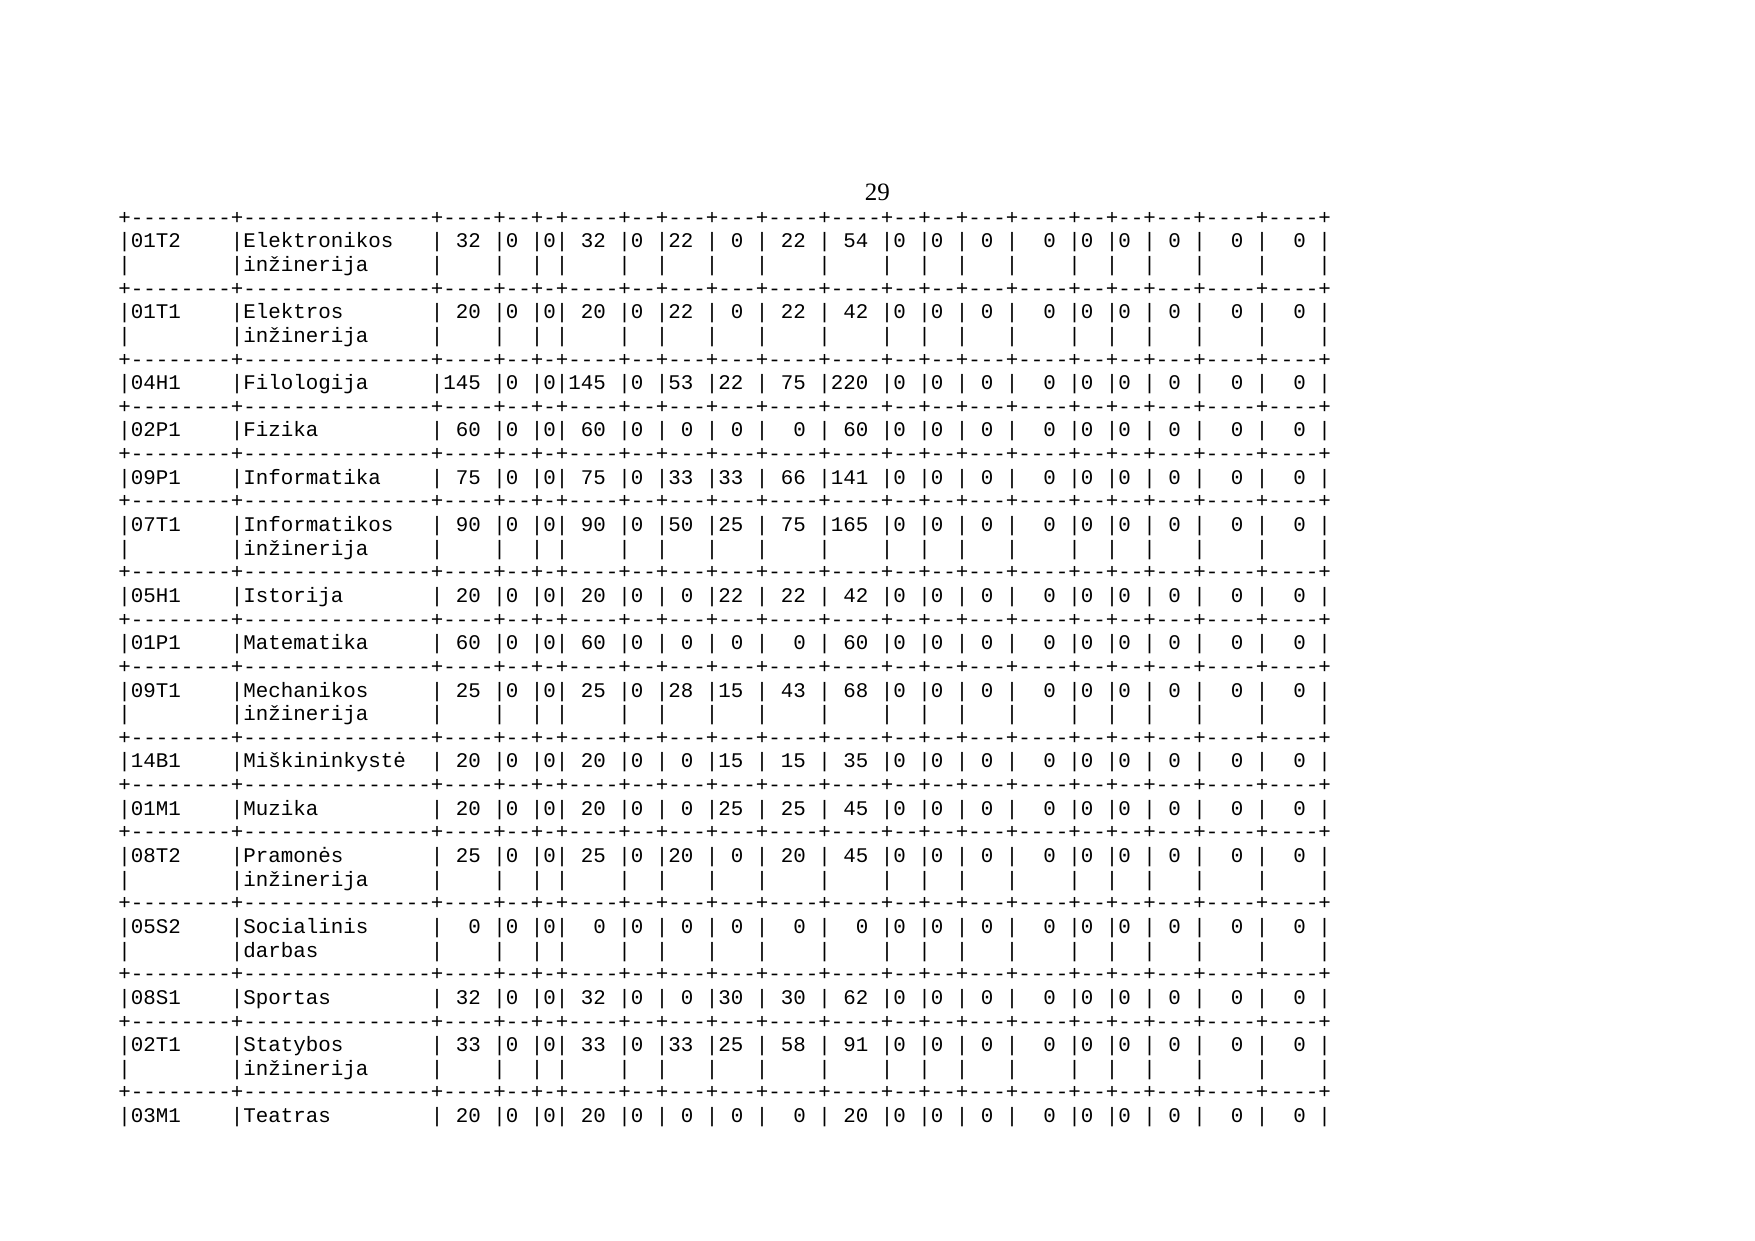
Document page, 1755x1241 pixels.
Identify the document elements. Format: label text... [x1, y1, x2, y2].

text |14B1 |Miškininkystė | 20 |0 |0| 20 |0 | 0 |15 | 15 | 35 |0 |0 | 0 | 0 |0 |0 | 0 | 0 | 0 | [118, 751, 1636, 774]
text |07T1 |Informatikos | 90 |0 |0| 90 |0 |50 |25 | 75 |165 |0 |0 | 0 | 0 |0 |0 | 0 | 0 | 0 | [118, 514, 1636, 538]
text | |inžinerija | | | | | | | | | | | | | | | | | | | [118, 325, 1636, 348]
text |01T2 |Elektronikos | 32 |0 |0| 32 |0 |22 | 0 | 22 | 54 |0 |0 | 0 | 0 |0 |0 | 0 | 0 | 0 | [118, 230, 1636, 254]
text +--------+---------------+----+--+-+----+--+---+---+----+----+--+--+---+----+--+--+---+----+----+ [118, 443, 1636, 467]
text +--------+---------------+----+--+-+----+--+---+---+----+----+--+--+---+----+--+--+---+----+----+ [118, 727, 1636, 751]
text | |darbas | | | | | | | | | | | | | | | | | | | [118, 940, 1636, 963]
text +--------+---------------+----+--+-+----+--+---+---+----+----+--+--+---+----+--+--+---+----+----+ [118, 1082, 1636, 1105]
text | |inžinerija | | | | | | | | | | | | | | | | | | | [118, 254, 1636, 278]
text |04H1 |Filologija |145 |0 |0|145 |0 |53 |22 | 75 |220 |0 |0 | 0 | 0 |0 |0 | 0 | 0 | 0 | [118, 372, 1636, 396]
text |02T1 |Statybos | 33 |0 |0| 33 |0 |33 |25 | 58 | 91 |0 |0 | 0 | 0 |0 |0 | 0 | 0 | 0 | [118, 1034, 1636, 1058]
text | |inžinerija | | | | | | | | | | | | | | | | | | | [118, 869, 1636, 892]
text +--------+---------------+----+--+-+----+--+---+---+----+----+--+--+---+----+--+--+---+----+----+ [118, 1011, 1636, 1034]
text +--------+---------------+----+--+-+----+--+---+---+----+----+--+--+---+----+--+--+---+----+----+ [118, 396, 1636, 419]
text |05S2 |Socialinis | 0 |0 |0| 0 |0 | 0 | 0 | 0 | 0 |0 |0 | 0 | 0 |0 |0 | 0 | 0 | 0 | [118, 916, 1636, 940]
text +--------+---------------+----+--+-+----+--+---+---+----+----+--+--+---+----+--+--+---+----+----+ [118, 609, 1636, 632]
text |02P1 |Fizika | 60 |0 |0| 60 |0 | 0 | 0 | 0 | 60 |0 |0 | 0 | 0 |0 |0 | 0 | 0 | 0 | [118, 419, 1636, 443]
text |08S1 |Sportas | 32 |0 |0| 32 |0 | 0 |30 | 30 | 62 |0 |0 | 0 | 0 |0 |0 | 0 | 0 | 0 | [118, 987, 1636, 1011]
text |01P1 |Matematika | 60 |0 |0| 60 |0 | 0 | 0 | 0 | 60 |0 |0 | 0 | 0 |0 |0 | 0 | 0 | 0 | [118, 632, 1636, 656]
text |08T2 |Pramonės | 25 |0 |0| 25 |0 |20 | 0 | 20 | 45 |0 |0 | 0 | 0 |0 |0 | 0 | 0 | 0 | [118, 845, 1636, 869]
text +--------+---------------+----+--+-+----+--+---+---+----+----+--+--+---+----+--+--+---+----+----+ [118, 656, 1636, 679]
text +--------+---------------+----+--+-+----+--+---+---+----+----+--+--+---+----+--+--+---+----+----+ [118, 892, 1636, 916]
text +--------+---------------+----+--+-+----+--+---+---+----+----+--+--+---+----+--+--+---+----+----+ [118, 561, 1636, 585]
text +--------+---------------+----+--+-+----+--+---+---+----+----+--+--+---+----+--+--+---+----+----+ [118, 207, 1636, 230]
text +--------+---------------+----+--+-+----+--+---+---+----+----+--+--+---+----+--+--+---+----+----+ [118, 278, 1636, 301]
text |01T1 |Elektros | 20 |0 |0| 20 |0 |22 | 0 | 22 | 42 |0 |0 | 0 | 0 |0 |0 | 0 | 0 | 0 | [118, 301, 1636, 325]
text | |inžinerija | | | | | | | | | | | | | | | | | | | [118, 703, 1636, 727]
text +--------+---------------+----+--+-+----+--+---+---+----+----+--+--+---+----+--+--+---+----+----+ [118, 963, 1636, 987]
text +--------+---------------+----+--+-+----+--+---+---+----+----+--+--+---+----+--+--+---+----+----+ [118, 490, 1636, 514]
text |03M1 |Teatras | 20 |0 |0| 20 |0 | 0 | 0 | 0 | 20 |0 |0 | 0 | 0 |0 |0 | 0 | 0 | 0 | [118, 1105, 1636, 1129]
text |05H1 |Istorija | 20 |0 |0| 20 |0 | 0 |22 | 22 | 42 |0 |0 | 0 | 0 |0 |0 | 0 | 0 | 0 | [118, 585, 1636, 609]
text | |inžinerija | | | | | | | | | | | | | | | | | | | [118, 538, 1636, 561]
text | |inžinerija | | | | | | | | | | | | | | | | | | | [118, 1058, 1636, 1082]
text |09T1 |Mechanikos | 25 |0 |0| 25 |0 |28 |15 | 43 | 68 |0 |0 | 0 | 0 |0 |0 | 0 | 0 | 0 | [118, 679, 1636, 703]
text |01M1 |Muzika | 20 |0 |0| 20 |0 | 0 |25 | 25 | 45 |0 |0 | 0 | 0 |0 |0 | 0 | 0 | 0 | [118, 798, 1636, 821]
text +--------+---------------+----+--+-+----+--+---+---+----+----+--+--+---+----+--+--+---+----+----+ [118, 821, 1636, 845]
text +--------+---------------+----+--+-+----+--+---+---+----+----+--+--+---+----+--+--+---+----+----+ [118, 348, 1636, 372]
text |09P1 |Informatika | 75 |0 |0| 75 |0 |33 |33 | 66 |141 |0 |0 | 0 | 0 |0 |0 | 0 | 0 | 0 | [118, 467, 1636, 490]
text +--------+---------------+----+--+-+----+--+---+---+----+----+--+--+---+----+--+--+---+----+----+ [118, 774, 1636, 798]
